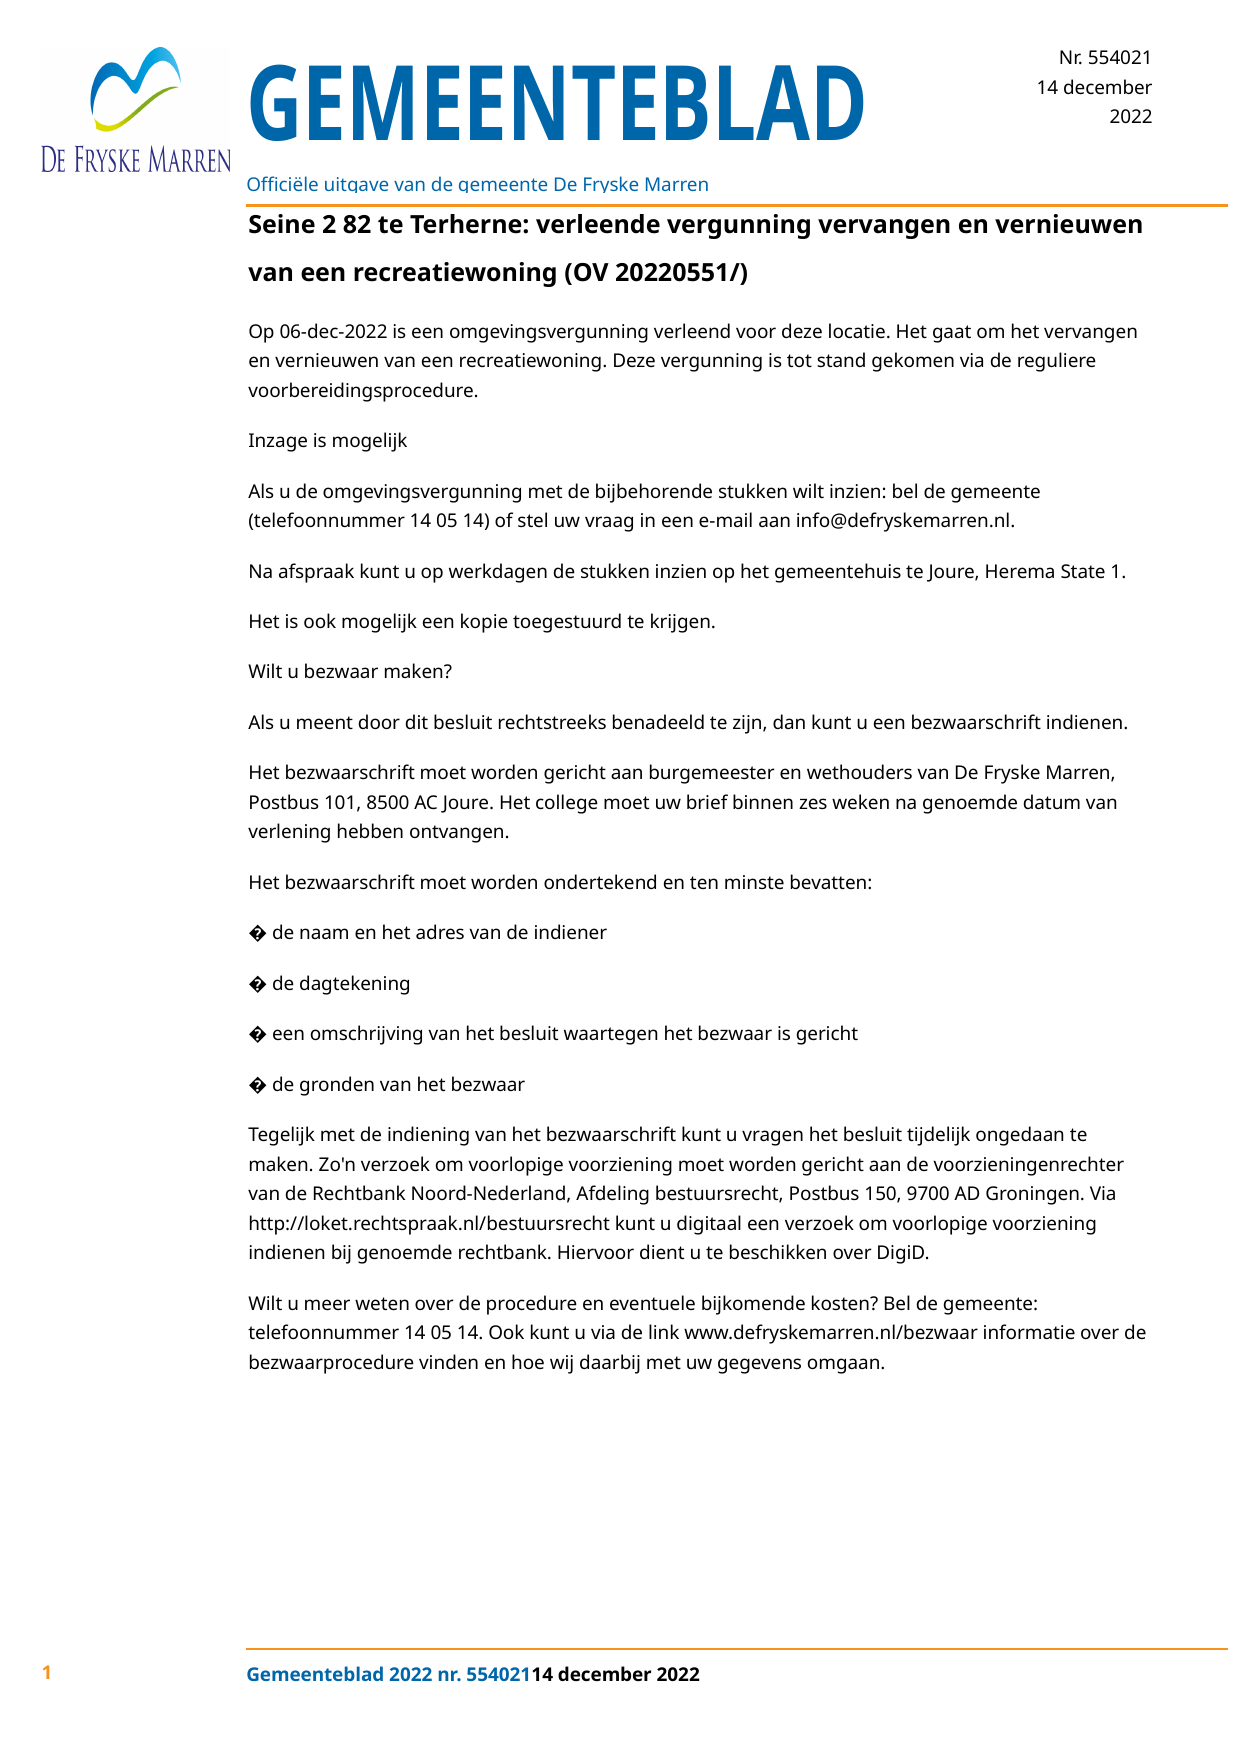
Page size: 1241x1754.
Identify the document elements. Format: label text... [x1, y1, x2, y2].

text Het is ook mogelijk een kopie toegestuurd te krijgen. [248, 608, 1152, 634]
text Het bezwaarschrift moet worden ondertekend en ten minste bevatten: [248, 869, 1152, 895]
picture [41, 47, 231, 172]
text � de gronden van het bezwaar [248, 1071, 1152, 1097]
text Op 06-dec-2022 is een omgevingsvergunning verleend voor deze locatie. Het gaat om het vervangen en vernieuwen van een recreatiewoning. Deze vergunning is tot stand gekomen via de reguliere voorbereidingsprocedure. [248, 318, 1152, 403]
text Inzage is mogelijk [248, 427, 1152, 453]
text Als u meent door dit besluit rechtstreeks benadeeld te zijn, dan kunt u een bezwaarschrift indienen. [248, 709, 1152, 735]
text Als u de omgevingsvergunning met de bijbehorende stukken wilt inzien: bel de gemeente (telefoonnummer 14 05 14) of stel uw vraag in een e-mail aan info@defryskemarren.nl. [248, 478, 1152, 533]
text Na afspraak kunt u op werkdagen de stukken inzien op het gemeentehuis te Joure, Herema State 1. [248, 558, 1152, 584]
text Wilt u bezwaar maken? [248, 659, 1152, 684]
text � de naam en het adres van de indiener [248, 919, 1152, 945]
text � de dagtekening [248, 970, 1152, 996]
text � een omschrijving van het besluit waartegen het bezwaar is gericht [248, 1020, 1152, 1046]
text Seine 2 82 te Terherne: verleende vergunning vervangen en vernieuwen van een recreatiewoning (OV 20220551/) [248, 207, 1152, 288]
text Tegelijk met de indiening van het bezwaarschrift kunt u vragen het besluit tijdelijk ongedaan te maken. Zo'n verzoek om voorlopige voorziening moet worden gericht aan de voorzieningenrechter van de Rechtbank Noord-Nederland, Afdeling bestuursrecht, Postbus 150, 9700 AD Groningen. Via http://loket.rechtspraak.nl/bestuursrecht kunt u digitaal een verzoek om voorlopige voorziening indienen bij genoemde rechtbank. Hiervoor dient u te beschikken over DigiD. [248, 1121, 1152, 1265]
text Wilt u meer weten over de procedure en eventuele bijkomende kosten? Bel de gemeente: telefoonnummer 14 05 14. Ook kunt u via de link www.defryskemarren.nl/bezwaar informatie over de bezwaarprocedure vinden en hoe wij daarbij met uw gegevens omgaan. [248, 1290, 1152, 1375]
text Het bezwaarschrift moet worden gericht aan burgemeester en wethouders van De Fryske Marren, Postbus 101, 8500 AC Joure. Het college moet uw brief binnen zes weken na genoemde datum van verlening hebben ontvangen. [248, 759, 1152, 844]
